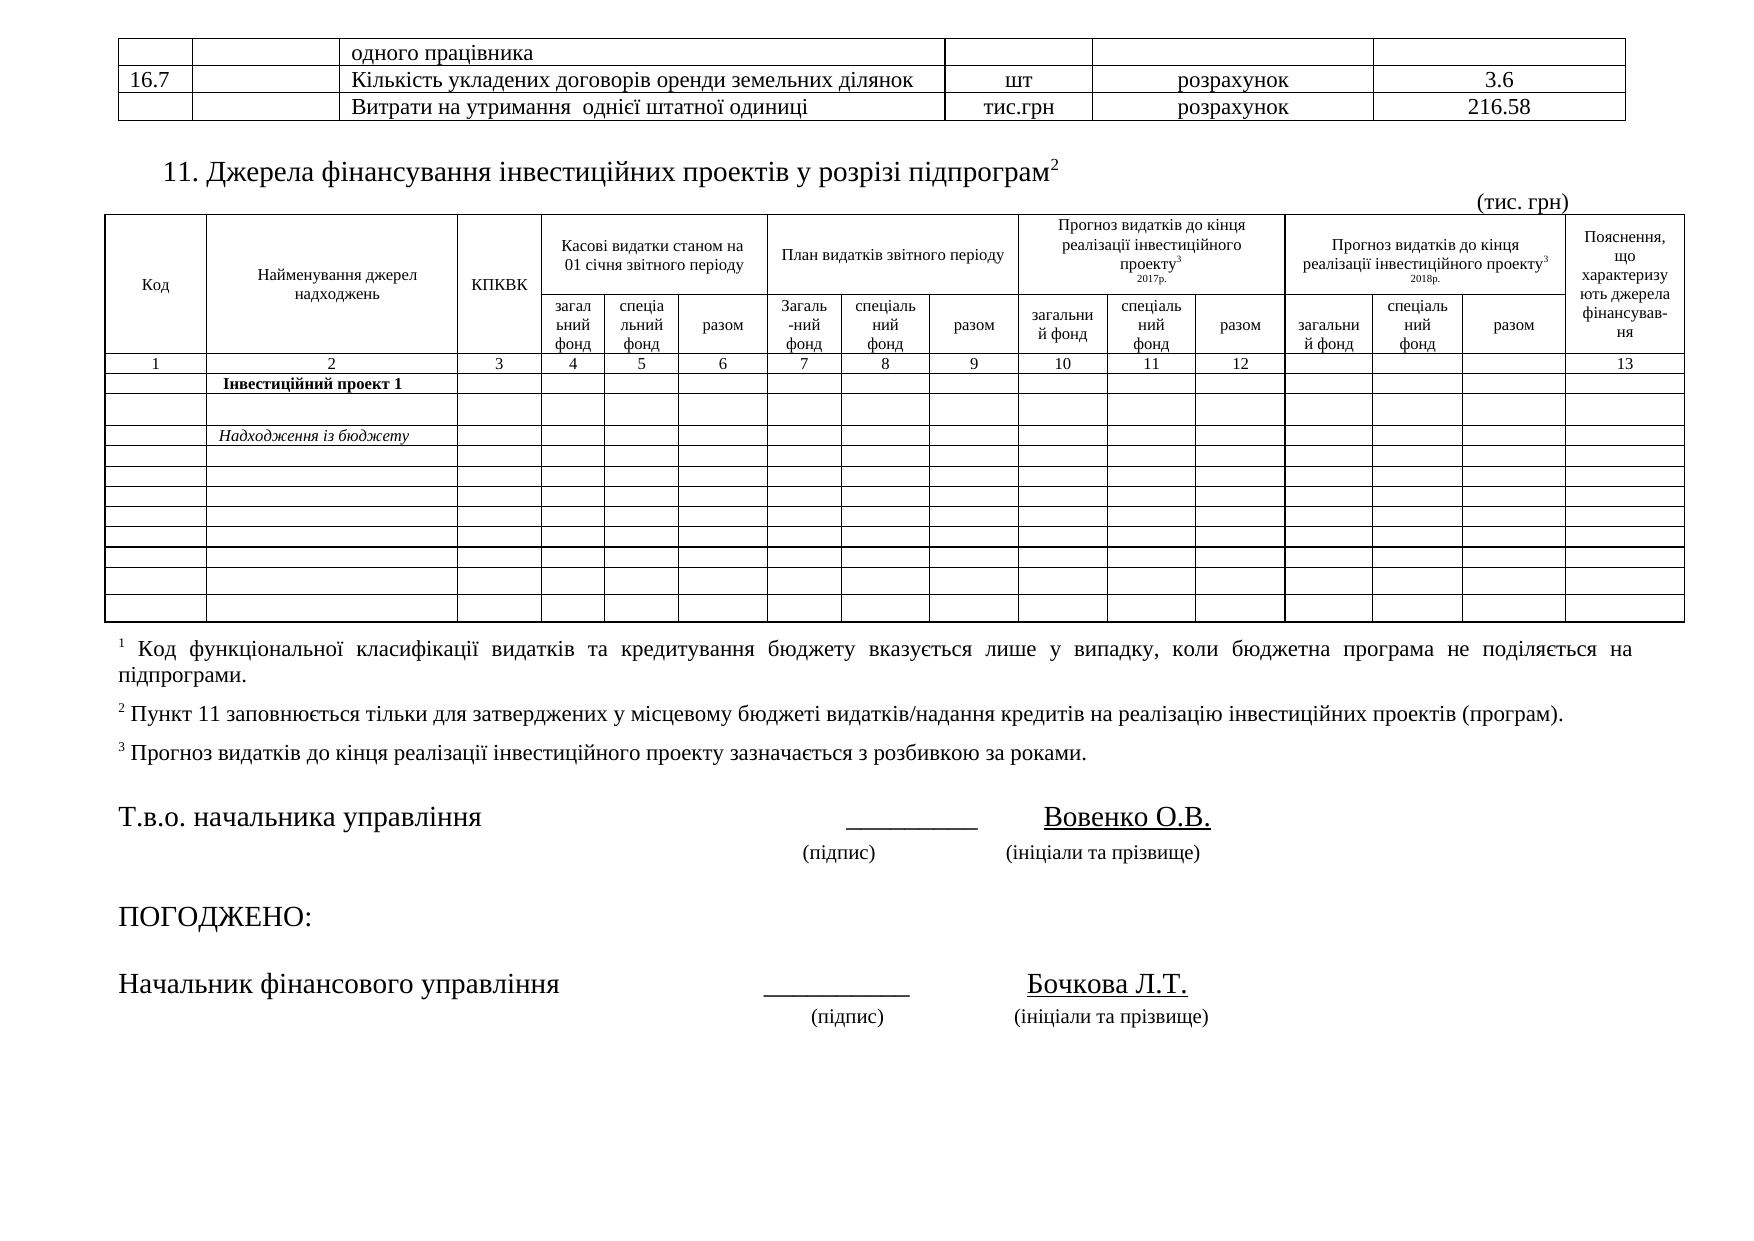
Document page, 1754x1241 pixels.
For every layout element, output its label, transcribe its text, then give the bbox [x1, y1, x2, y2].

table_cell [679, 507, 767, 526]
table_cell Надходження із бюджету [207, 426, 457, 445]
table_header План видатків звітного періоду [768, 215, 1018, 294]
table_cell [1373, 548, 1462, 567]
table_cell [458, 394, 541, 425]
table_cell 7 [768, 354, 841, 373]
table_cell [207, 568, 457, 594]
table_header Прогноз видатків до кінця реалізації інвестиційного проекту3 2018р. [1286, 215, 1565, 294]
table_cell [458, 467, 541, 486]
table_cell [1019, 548, 1107, 567]
table_cell [458, 446, 541, 466]
table_cell [106, 426, 206, 445]
table_header КПКВК [458, 215, 541, 353]
table_cell [1019, 487, 1107, 506]
table_cell [930, 374, 1018, 393]
table_cell [605, 446, 678, 466]
table_cell [1373, 595, 1462, 621]
table_cell [1196, 595, 1284, 621]
table_cell [930, 446, 1018, 466]
table_cell разом [930, 295, 1018, 353]
table_cell 5 [605, 354, 678, 373]
table_cell [1108, 426, 1195, 445]
table_cell [679, 568, 767, 594]
table_cell [679, 374, 767, 393]
table_cell [1373, 374, 1462, 393]
table_cell 16,7 [119, 66, 192, 92]
text Т.в.о. начальника управління _________ Вовенко О.В. (підпис) (ініціали та прізвище) [118, 799, 1636, 866]
table_cell [1019, 527, 1107, 546]
table_cell [1196, 527, 1284, 546]
table_cell [679, 394, 767, 425]
table_cell [768, 548, 841, 567]
table_cell [1196, 374, 1284, 393]
table_cell [1566, 595, 1684, 621]
table_cell [1373, 568, 1462, 594]
table_cell [106, 446, 206, 466]
table_cell [605, 548, 678, 567]
table_cell [842, 426, 929, 445]
table_cell [930, 568, 1018, 594]
table_cell [842, 527, 929, 546]
table_cell [193, 66, 339, 92]
table_cell [458, 426, 541, 445]
table_cell [842, 394, 929, 425]
table_cell [1196, 446, 1284, 466]
table_cell спеціальний фонд [1373, 295, 1462, 353]
table_cell [930, 487, 1018, 506]
table_cell [542, 426, 604, 445]
table_cell [1196, 568, 1284, 594]
table_cell [1463, 467, 1565, 486]
table_cell [106, 487, 206, 506]
table_cell [1108, 507, 1195, 526]
table_cell [106, 467, 206, 486]
table_cell разом [1463, 295, 1565, 353]
table_cell [768, 595, 841, 621]
table_cell [458, 374, 541, 393]
table_cell [1019, 446, 1107, 466]
table_cell [679, 527, 767, 546]
table_cell [1373, 426, 1462, 445]
table_cell 13 [1566, 354, 1684, 373]
table_cell [1108, 467, 1195, 486]
table_cell спеціальний фонд [605, 295, 678, 353]
table_cell [930, 507, 1018, 526]
table_cell [1463, 548, 1565, 567]
table_cell [1093, 39, 1373, 65]
table_cell [605, 568, 678, 594]
table_cell [1463, 446, 1565, 466]
table_cell [1566, 426, 1684, 445]
table_cell [679, 548, 767, 567]
table_cell [1463, 374, 1565, 393]
table_cell Кількість укладених договорів оренди земельних ділянок [340, 66, 944, 92]
table_cell [106, 374, 206, 393]
table_cell [605, 507, 678, 526]
table_cell разом [1196, 295, 1284, 353]
table_cell [930, 426, 1018, 445]
table_cell [193, 93, 339, 120]
table_cell загальний фонд [1286, 295, 1372, 353]
table_cell [542, 507, 604, 526]
table_cell [542, 548, 604, 567]
table_cell [1566, 374, 1684, 393]
text 1 Код функціональної класифікації видатків та кредитування бюджету вказується лише у випадку, коли бюджетна програма не поділяється на підпрограми. [118, 635, 1636, 688]
table_cell [1373, 527, 1462, 546]
table_cell [207, 487, 457, 506]
table_cell [1566, 487, 1684, 506]
table_cell [207, 595, 457, 621]
table_cell [458, 568, 541, 594]
table_cell [542, 527, 604, 546]
table_cell [207, 446, 457, 466]
table_cell Витрати на утримання однієї штатної одиниці [340, 93, 944, 120]
table_cell [207, 527, 457, 546]
table_cell [842, 374, 929, 393]
table_cell [193, 39, 339, 65]
table_cell [1196, 467, 1284, 486]
table_cell [1286, 374, 1372, 393]
table_cell [458, 595, 541, 621]
table_cell [1566, 467, 1684, 486]
table_cell спеціальний фонд [1108, 295, 1195, 353]
table_cell [1196, 548, 1284, 567]
table_cell [1286, 446, 1372, 466]
table_header Пояснення, що характеризують джерела фінансував-ня [1566, 215, 1684, 353]
table_cell [1286, 354, 1372, 373]
table_cell [1463, 568, 1565, 594]
table_cell [1373, 507, 1462, 526]
table_cell [106, 548, 206, 567]
table_cell 3 [458, 354, 541, 373]
table_cell [1019, 467, 1107, 486]
table_cell [930, 527, 1018, 546]
table_cell [605, 467, 678, 486]
table_cell одного працівника [340, 39, 944, 65]
table_cell [1196, 394, 1284, 425]
table_cell [119, 39, 192, 65]
table_cell [768, 374, 841, 393]
table_cell [1566, 394, 1684, 425]
table_cell [605, 527, 678, 546]
text 3 Прогноз видатків до кінця реалізації інвестиційного проекту зазначається з розбивкою за роками. [118, 739, 1636, 765]
table_cell [1373, 446, 1462, 466]
table_cell [842, 548, 929, 567]
table_cell [458, 548, 541, 567]
table_cell [768, 446, 841, 466]
table_cell [1463, 487, 1565, 506]
table_cell [1566, 527, 1684, 546]
table_cell 4 [542, 354, 604, 373]
table_cell [1566, 568, 1684, 594]
text Начальник фінансового управління __________ Бочкова Л.Т. (підпис) (ініціали та прізвище) [118, 967, 1636, 1029]
table_cell [842, 487, 929, 506]
table_cell [1566, 446, 1684, 466]
table_cell [768, 487, 841, 506]
table_cell [542, 595, 604, 621]
table_cell загальний фонд [1019, 295, 1107, 353]
table_cell 2 [207, 354, 457, 373]
table_cell [1286, 548, 1372, 567]
table_cell [1286, 527, 1372, 546]
table_cell [542, 394, 604, 425]
table_cell [542, 568, 604, 594]
table_cell [1108, 487, 1195, 506]
table_cell [1019, 507, 1107, 526]
table_cell [1108, 374, 1195, 393]
table_cell [1286, 467, 1372, 486]
table_cell [1019, 595, 1107, 621]
table_cell [679, 595, 767, 621]
table_cell [1566, 548, 1684, 567]
table_cell [1108, 568, 1195, 594]
table_cell [1286, 595, 1372, 621]
table_cell [930, 548, 1018, 567]
table_cell [930, 595, 1018, 621]
table_cell [207, 507, 457, 526]
table_cell [106, 595, 206, 621]
table_cell 12 [1196, 354, 1284, 373]
table_cell [106, 507, 206, 526]
table_cell [679, 426, 767, 445]
table_cell [207, 548, 457, 567]
table_cell [1373, 354, 1462, 373]
table_cell [605, 487, 678, 506]
table_cell [605, 394, 678, 425]
table_cell [542, 487, 604, 506]
table_cell 9 [930, 354, 1018, 373]
table_cell 10 [1019, 354, 1107, 373]
table_cell 1 [106, 354, 206, 373]
table_cell [930, 394, 1018, 425]
table_cell [930, 467, 1018, 486]
table_cell [1286, 568, 1372, 594]
table_cell [1373, 394, 1462, 425]
table_cell Інвестиційний проект 1 [207, 374, 457, 393]
table_cell [207, 467, 457, 486]
table_cell [1463, 595, 1565, 621]
table_cell [1108, 527, 1195, 546]
table_cell [106, 394, 206, 425]
table_cell 216,58 [1374, 93, 1625, 120]
table_cell [1019, 426, 1107, 445]
table_cell [119, 93, 192, 120]
table_cell спеціальний фонд [842, 295, 929, 353]
table_cell загальний фонд [542, 295, 604, 353]
text 2 Пункт 11 заповнюється тільки для затверджених у місцевому бюджеті видатків/надання кредитів на реалізацію інвестиційних проектів (програм). [118, 700, 1636, 726]
table_cell [1463, 527, 1565, 546]
table_cell розрахунок [1093, 93, 1373, 120]
table_cell Загаль-ний фонд [768, 295, 841, 353]
table_cell [1463, 507, 1565, 526]
table_cell [458, 527, 541, 546]
table_header Прогноз видатків до кінця реалізації інвестиційного проекту3 2017р. [1019, 215, 1284, 294]
table_cell [768, 467, 841, 486]
table_cell [605, 595, 678, 621]
table_cell [842, 507, 929, 526]
table_cell [768, 568, 841, 594]
table_cell [1286, 426, 1372, 445]
table_header Касові видатки станом на 01 січня звітного періоду [542, 215, 767, 294]
table_cell [1286, 487, 1372, 506]
table_cell [207, 394, 457, 425]
table_cell [1373, 467, 1462, 486]
text (тис. грн) [118, 188, 1636, 214]
table_cell [542, 446, 604, 466]
table_cell тис.грн [946, 93, 1092, 120]
table_cell [1566, 507, 1684, 526]
table_cell [458, 507, 541, 526]
table_cell [1196, 487, 1284, 506]
table_cell розрахунок [1093, 66, 1373, 92]
table_cell [1196, 507, 1284, 526]
table_cell [946, 39, 1092, 65]
table_cell [1196, 426, 1284, 445]
text ПОГОДЖЕНО: [118, 899, 1636, 933]
table_cell [1286, 507, 1372, 526]
table_cell [842, 568, 929, 594]
table_cell [1019, 374, 1107, 393]
table_cell [106, 568, 206, 594]
table_cell [542, 467, 604, 486]
table_cell [679, 467, 767, 486]
table_cell [1019, 394, 1107, 425]
table_cell 8 [842, 354, 929, 373]
table_cell 16,7 [1374, 39, 1625, 65]
text 11. Джерела фінансування інвестиційних проектів у розрізі підпрограм2 [118, 154, 1636, 188]
table_cell [605, 374, 678, 393]
table_cell [1108, 446, 1195, 466]
table_cell [679, 446, 767, 466]
table_cell разом [679, 295, 767, 353]
table_cell [842, 467, 929, 486]
table_cell [1286, 394, 1372, 425]
table_cell 6 [679, 354, 767, 373]
table_cell [768, 394, 841, 425]
table_cell [1019, 568, 1107, 594]
table_cell [1108, 548, 1195, 567]
table_cell [1463, 426, 1565, 445]
table_cell [605, 426, 678, 445]
table_cell [842, 446, 929, 466]
table_cell [768, 527, 841, 546]
table_header Найменування джерел надходжень [207, 215, 457, 353]
table_cell [768, 426, 841, 445]
table_cell [842, 595, 929, 621]
table_cell [768, 507, 841, 526]
table_cell [1108, 595, 1195, 621]
table_cell [1373, 487, 1462, 506]
table_cell 3,6 [1374, 66, 1625, 92]
table_cell [542, 374, 604, 393]
table_cell 11 [1108, 354, 1195, 373]
table_cell [679, 487, 767, 506]
table_cell [1463, 354, 1565, 373]
table_cell [1108, 394, 1195, 425]
table_cell [1463, 394, 1565, 425]
table_cell шт [946, 66, 1092, 92]
table_header Код [106, 215, 206, 353]
table_cell [458, 487, 541, 506]
table_cell [106, 527, 206, 546]
